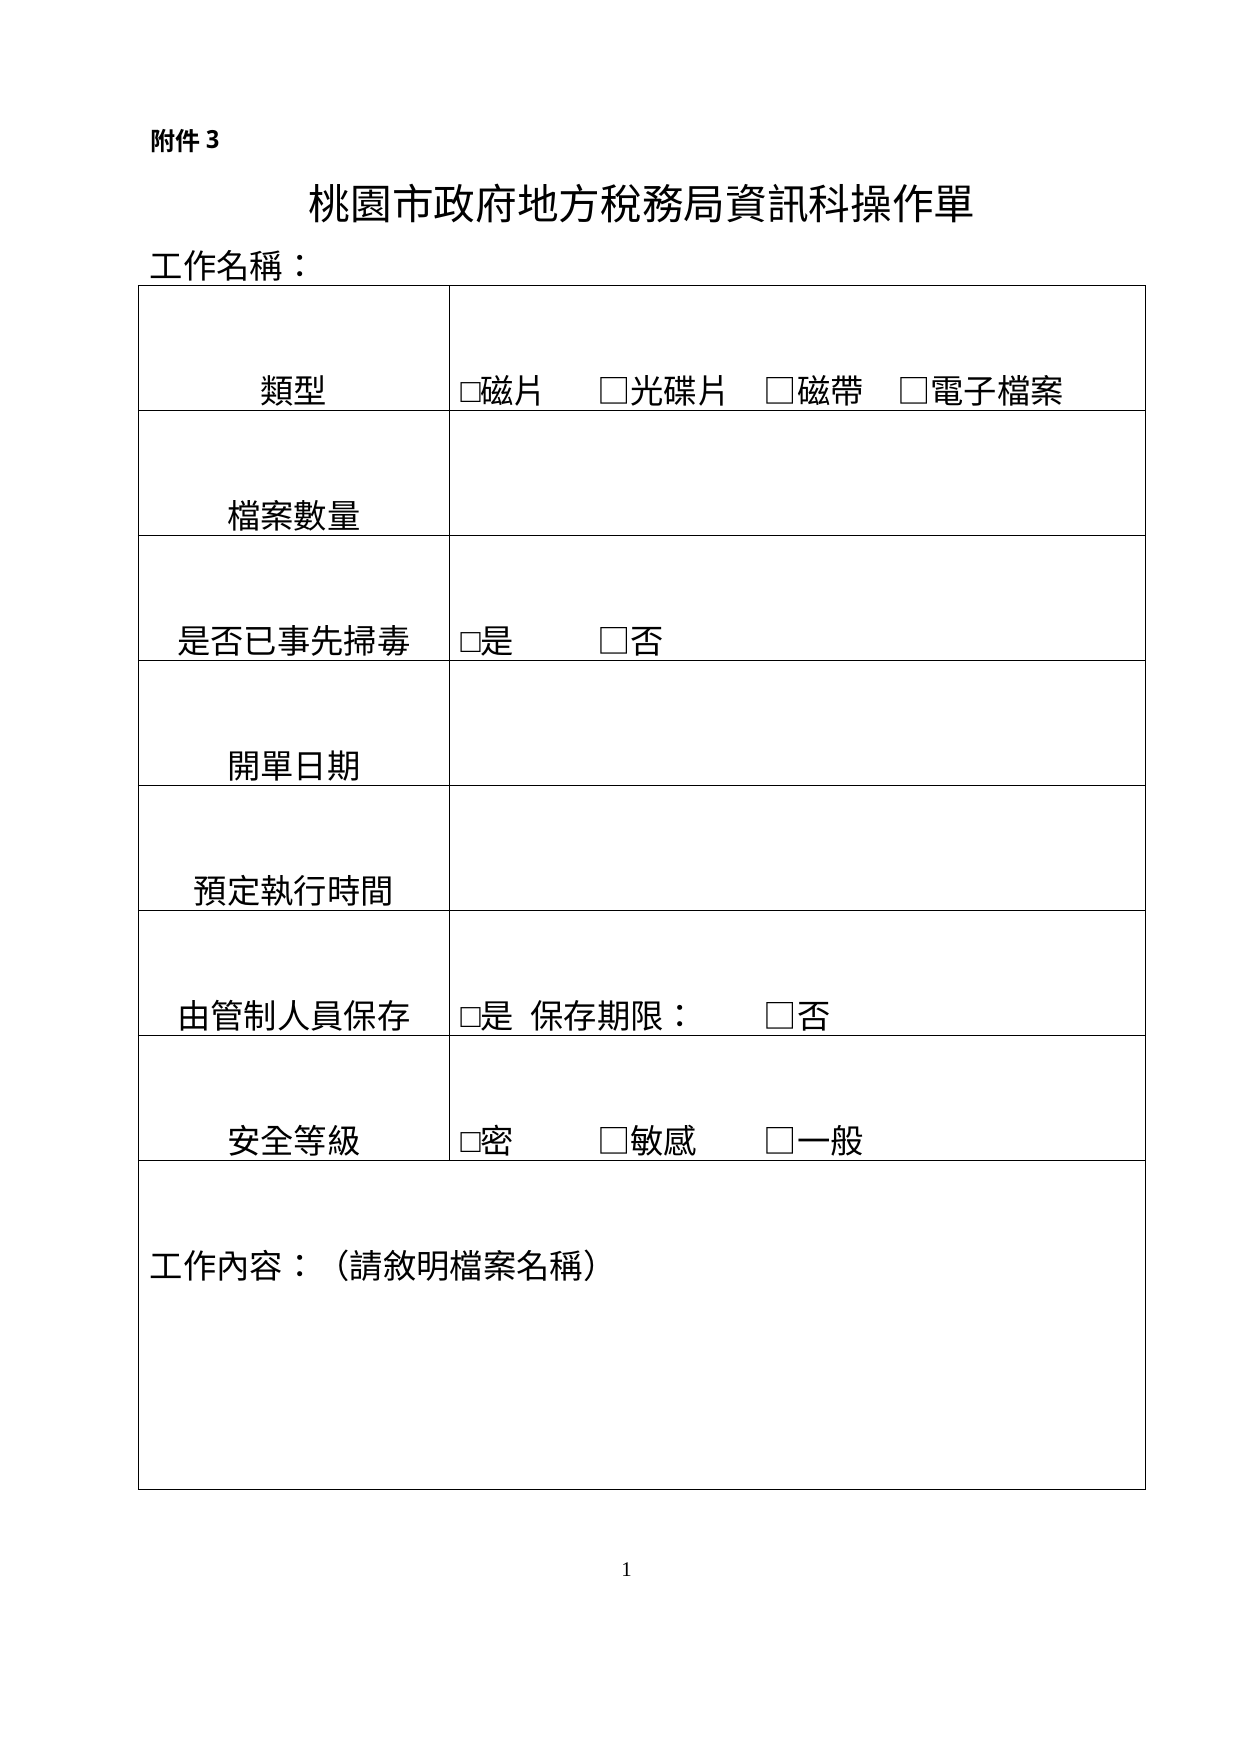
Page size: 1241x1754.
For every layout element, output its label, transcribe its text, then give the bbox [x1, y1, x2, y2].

table_cell 由管制人員保存 [139, 911, 449, 1035]
table_cell 開單日期 [139, 661, 449, 785]
table_header 桃園市政府地方稅務局資訊科操作單 [138, 160, 1146, 222]
table_cell 是否已事先掃毒 [139, 536, 449, 660]
table_cell □是 □否 [450, 536, 1145, 660]
table_cell □磁片 □光碟片 □磁帶 □電子檔案 [450, 286, 1145, 410]
table_cell 工作內容：（請敘明檔案名稱） [139, 1161, 1145, 1285]
table_cell [139, 1285, 1145, 1489]
table_cell 預定執行時間 [139, 786, 449, 910]
table_cell 類型 [139, 286, 449, 410]
table_cell 安全等級 [139, 1036, 449, 1160]
table_cell 檔案數量 [139, 411, 449, 535]
text 附件3 [150, 97, 1095, 160]
table_cell □密 □敏感 □一般 [450, 1036, 1145, 1160]
table_cell 工作名稱： [138, 223, 449, 285]
table_cell [450, 411, 1145, 535]
table_cell □是 保存期限： □否 [450, 911, 1145, 1035]
table_cell [450, 786, 1145, 910]
table_cell [449, 223, 1146, 285]
table_cell [450, 661, 1145, 785]
